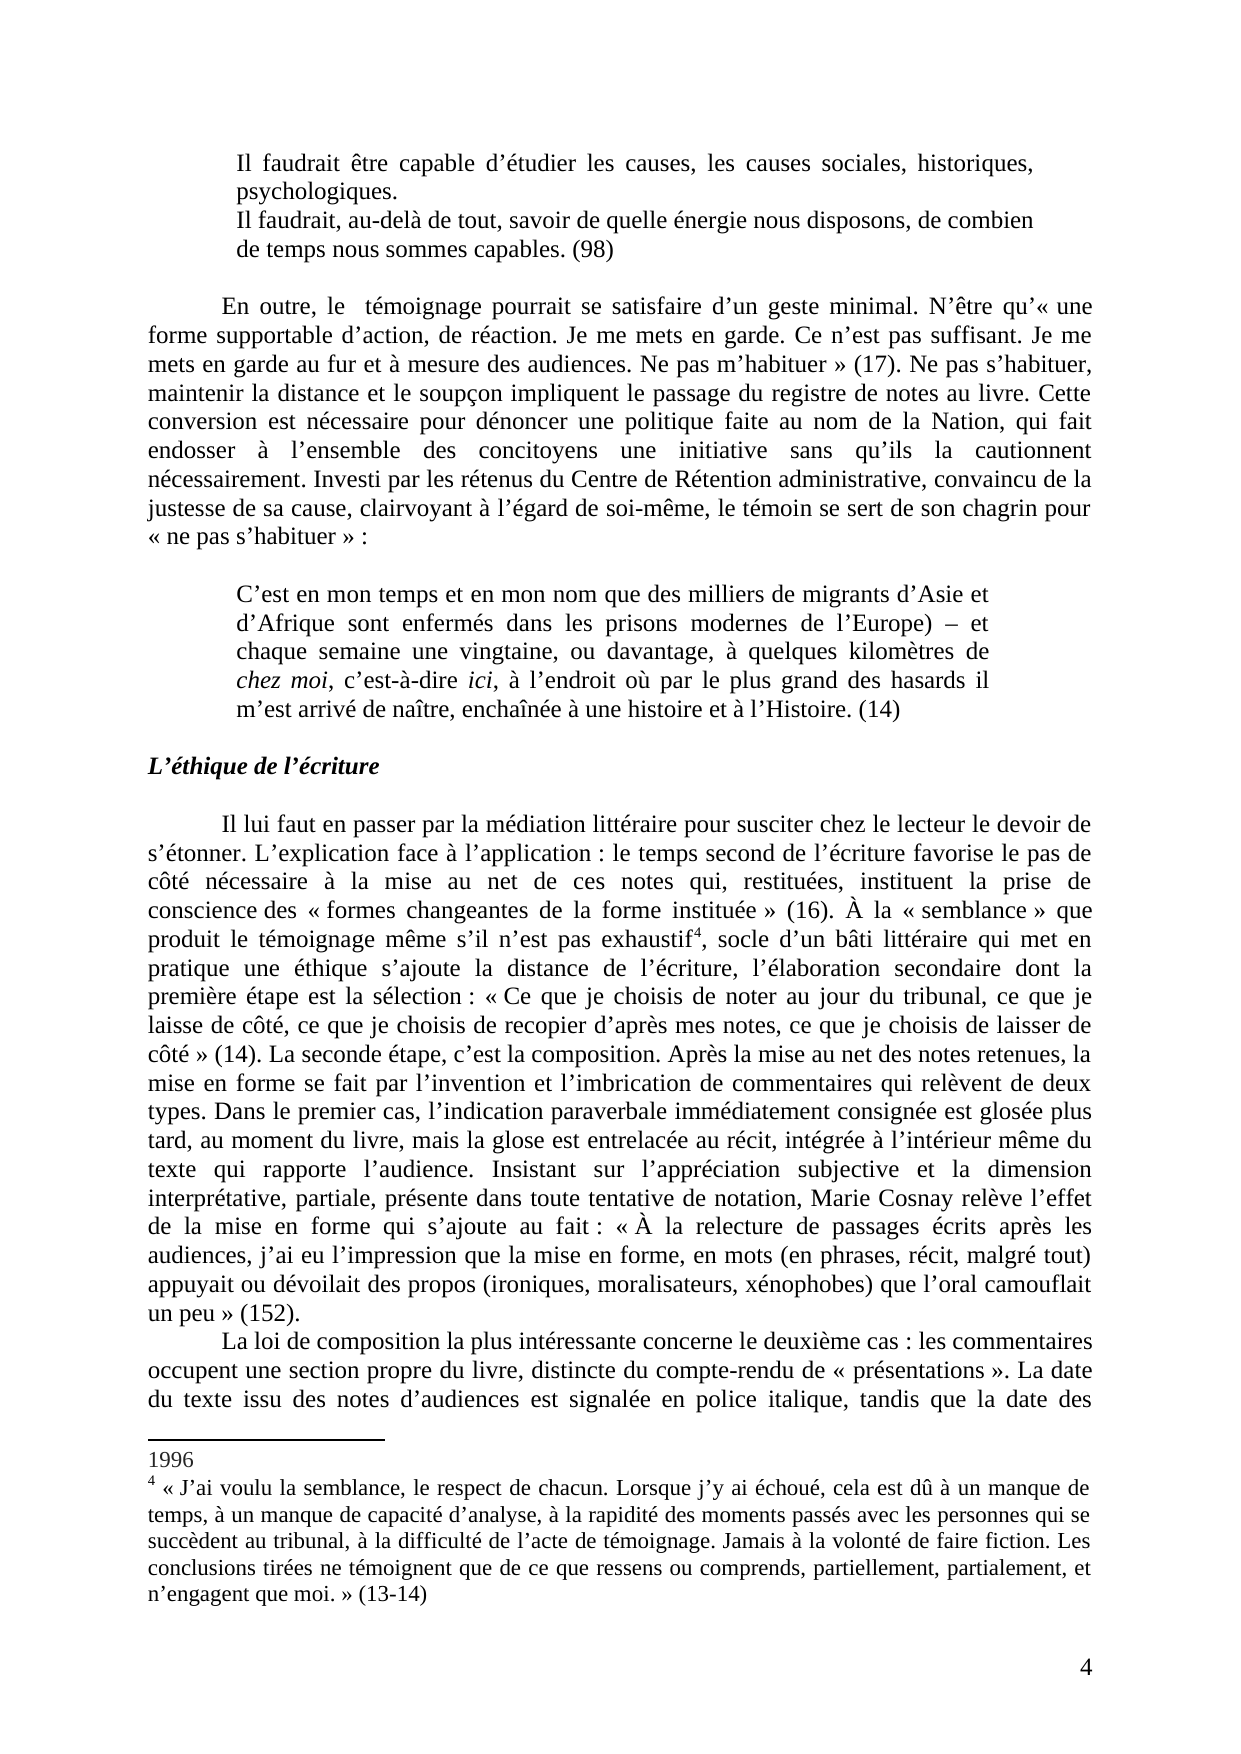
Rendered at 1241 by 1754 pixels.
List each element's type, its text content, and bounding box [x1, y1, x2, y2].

text L’éthique de l’écriture [148, 751, 1093, 780]
text La loi de composition la plus intéressante concerne le deuxième cas : les commentaires occupent une section propre du livre, distincte du compte-rendu de « présentations ». La date du texte issu des notes d’audiences est signalée en police italique, tandis que la date des [148, 1326, 1093, 1413]
text C’est en mon temps et en mon nom que des milliers de migrants d’Asie et d’Afrique sont enfermés dans les prisons modernes de l’Europe) – et chaque semaine une vingtaine, ou davantage, à quelques kilomètres de chez moi, c’est-à-dire ici, à l’endroit où par le plus grand des hasards il m’est arrivé de naître, enchaînée à une histoire et à l’Histoire. (14) [236, 579, 990, 723]
text Il faudrait être capable d’étudier les causes, les causes sociales, historiques, psychologiques. [236, 148, 1034, 205]
text En outre, le témoignage pourrait se satisfaire d’un geste minimal. N’être qu’« une forme supportable d’action, de réaction. Je me mets en garde. Ce n’est pas suffisant. Je me mets en garde au fur et à mesure des audiences. Ne pas m’habituer » (17). Ne pas s’habituer, maintenir la distance et le soupçon impliquent le passage du registre de notes au livre. Cette conversion est nécessaire pour dénoncer une politique faite au nom de la Nation, qui fait endosser à l’ensemble des concitoyens une initiative sans qu’ils la cautionnent nécessairement. Investi par les rétenus du Centre de Rétention administrative, convaincu de la justesse de sa cause, clairvoyant à l’égard de soi-même, le témoin se sert de son chagrin pour « ne pas s’habituer » : [148, 291, 1093, 550]
text Il faudrait, au-delà de tout, savoir de quelle énergie nous disposons, de combien de temps nous sommes capables. (98) [236, 205, 1034, 263]
text Il lui faut en passer par la médiation littéraire pour susciter chez le lecteur le devoir de s’étonner. L’explication face à l’application : le temps second de l’écriture favorise le pas de côté nécessaire à la mise au net de ces notes qui, restituées, instituent la prise de conscience des « formes changeantes de la forme instituée » (16). À la « semblance » que produit le témoignage même s’il n’est pas exhaustif, socle d’un bâti littéraire qui met en pratique une éthique s’ajoute la distance de l’écriture, l’élaboration secondaire dont la première étape est la sélection : « Ce que je choisis de noter au jour du tribunal, ce que je laisse de côté, ce que je choisis de recopier d’après mes notes, ce que je choisis de laisser de côté » (14). La seconde étape, c’est la composition. Après la mise au net des notes retenues, la mise en forme se fait par l’invention et l’imbrication de commentaires qui relèvent de deux types. Dans le premier cas, l’indication paraverbale immédiatement consignée est glosée plus tard, au moment du livre, mais la glose est entrelacée au récit, intégrée à l’intérieur même du texte qui rapporte l’audience. Insistant sur l’appréciation subjective et la dimension interprétative, partiale, présente dans toute tentative de notation, Marie Cosnay relève l’effet de la mise en forme qui s’ajoute au fait : « À la relecture de passages écrits après les audiences, j’ai eu l’impression que la mise en forme, en mots (en phrases, récit, malgré tout) appuyait ou dévoilait des propos (ironiques, moralisateurs, xénophobes) que l’oral camouflait un peu » (152). [148, 809, 1093, 1326]
text 1996 [148, 1446, 1093, 1472]
text « J’ai voulu la semblance, le respect de chacun. Lorsque j’y ai échoué, cela est dû à un manque de temps, à un manque de capacité d’analyse, à la rapidité des moments passés avec les personnes qui se succèdent au tribunal, à la difficulté de l’acte de témoignage. Jamais à la volonté de faire fiction. Les conclusions tirées ne témoignent que de ce que ressens ou comprends, partiellement, partialement, et n’engagent que moi. » (13-14) [148, 1472, 1093, 1606]
